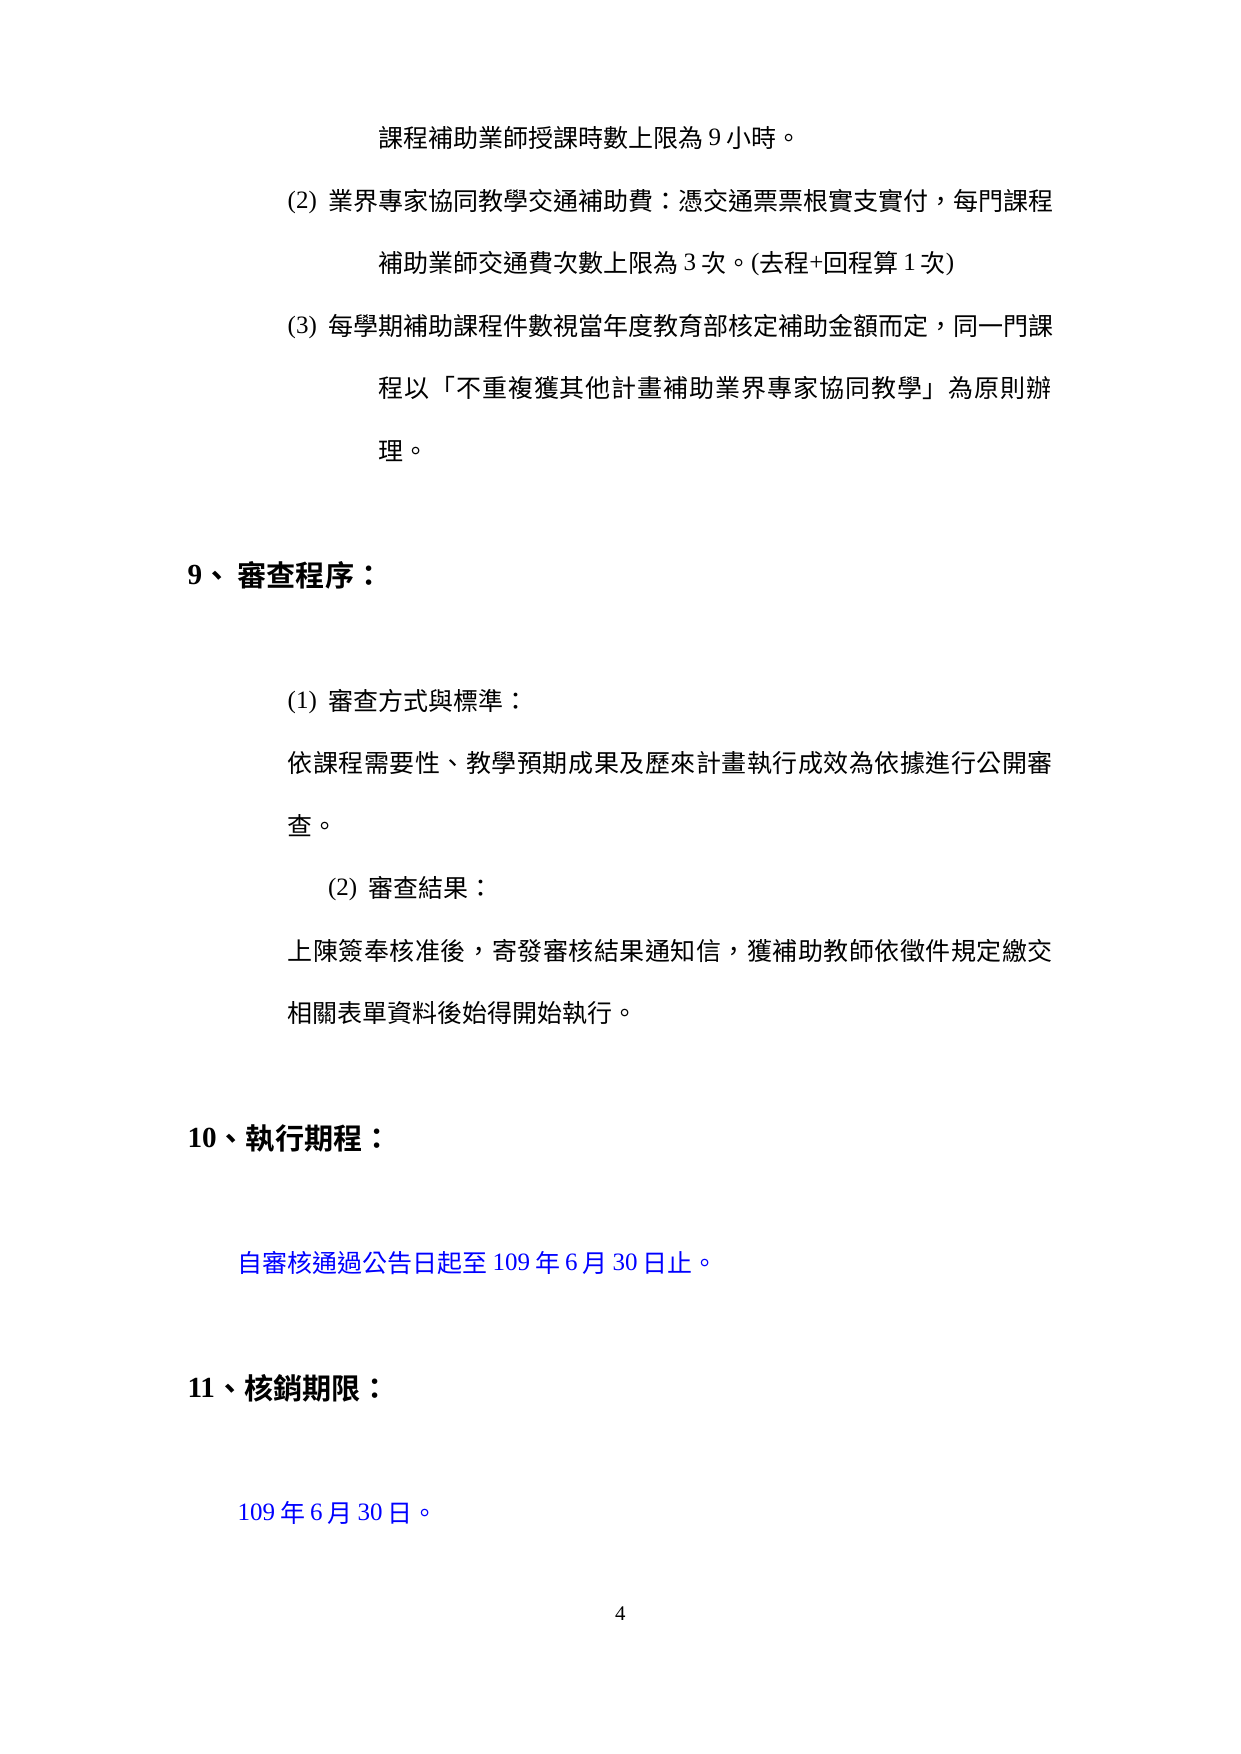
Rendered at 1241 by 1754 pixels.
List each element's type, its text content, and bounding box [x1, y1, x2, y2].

list 審查方式與標準： [287, 657, 1053, 720]
list 核銷期限： [187, 1345, 1053, 1407]
text 自審核通過公告日起至109年6月30日止。 [237, 1220, 1053, 1282]
list 審查結果： [328, 845, 1053, 907]
list 執行期程： [187, 1095, 1053, 1157]
list 業界專家協同教學交通補助費：憑交通票票根實支實付，每門課程補助業師交通費次數上限為3次。(去程+回程算1次) [287, 157, 1053, 282]
text 109年6月30日。 [237, 1470, 1053, 1532]
list 審查程序： [187, 532, 1053, 595]
list 課程補助業師授課時數上限為9小時。 [287, 95, 1053, 157]
text 上陳簽奉核准後，寄發審核結果通知信，獲補助教師依徵件規定繳交相關表單資料後始得開始執行。 [288, 907, 1053, 1032]
list 每學期補助課程件數視當年度教育部核定補助金額而定，同一門課程以「不重複獲其他計畫補助業界專家協同教學」為原則辦理。 [287, 282, 1053, 470]
text 依課程需要性、教學預期成果及歷來計畫執行成效為依據進行公開審查。 [288, 720, 1053, 845]
